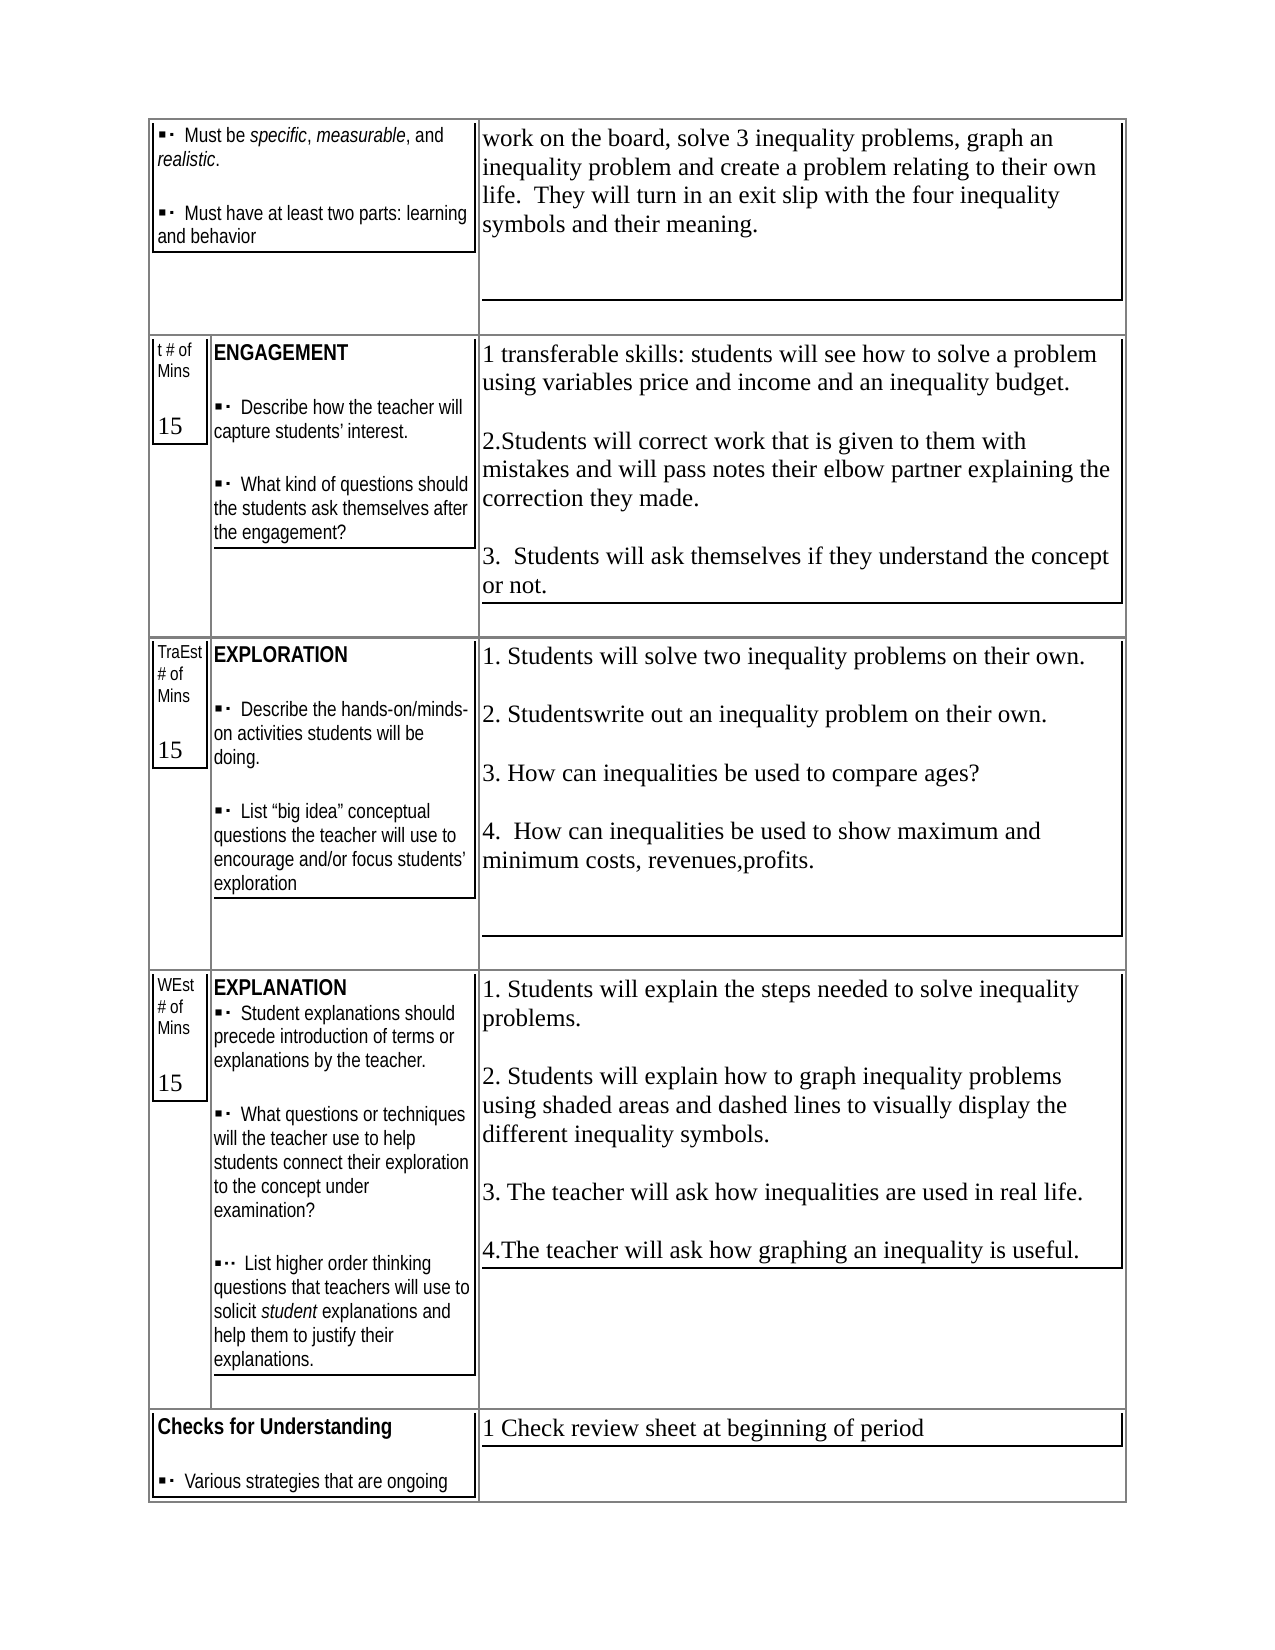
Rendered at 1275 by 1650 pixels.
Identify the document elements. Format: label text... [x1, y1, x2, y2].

table_cell 1. Students will explain the steps needed to solve inequality problems. 2. Students will explain how to graph inequality problems using shaded areas and dashed lines to visually display the different inequality symbols. 3. The teacher will ask how inequalities are used in real life. 4.The teacher will ask how graphing an inequality is useful. [480, 971, 1125, 1408]
table_cell 1 transferable skills: students will see how to solve a problem using variables price and income and an inequality budget. 2.Students will correct work that is given to them with mistakes and will pass notes their elbow partner explaining the correction they made. 3. Students will ask themselves if they understand the concept or not. [480, 336, 1125, 636]
table_cell TraEst # of Mins 15 [150, 639, 210, 969]
table_cell ENGAGEMENT § Describe how the teacher will capture students’ interest. § What kind of questions should the students ask themselves after the engagement? [212, 336, 478, 636]
table_cell work on the board, solve 3 inequality problems, graph an inequality problem and create a problem relating to their own life. They will turn in an exit slip with the four inequality symbols and their meaning. [480, 120, 1125, 334]
table_cell 1. Students will solve two inequality problems on their own. 2. Studentswrite out an inequality problem on their own. 3. How can inequalities be used to compare ages? 4. How can inequalities be used to show maximum and minimum costs, revenues,profits. [480, 639, 1125, 969]
table_cell § Must be specific, measurable, and realistic. § Must have at least two parts: learning and behavior [150, 120, 478, 334]
table_cell WEst # of Mins 15 [150, 971, 210, 1408]
table_cell 1 Check review sheet at beginning of period [480, 1410, 1125, 1501]
table_cell EXPLANATION § Student explanations should precede introduction of terms or explanations by the teacher. § What questions or techniques will the teacher use to help students connect their exploration to the concept under examination? § List higher order thinking questions that teachers will use to solicit student explanations and help them to justify their explanations. [212, 971, 478, 1408]
table_cell t # of Mins 15 [150, 336, 210, 636]
table_cell EXPLORATION § Describe the hands-on/minds-on activities students will be doing. § List “big idea” conceptual questions the teacher will use to encourage and/or focus students’ exploration [212, 639, 478, 969]
table_cell Checks for Understanding § Various strategies that are ongoing [150, 1410, 478, 1501]
